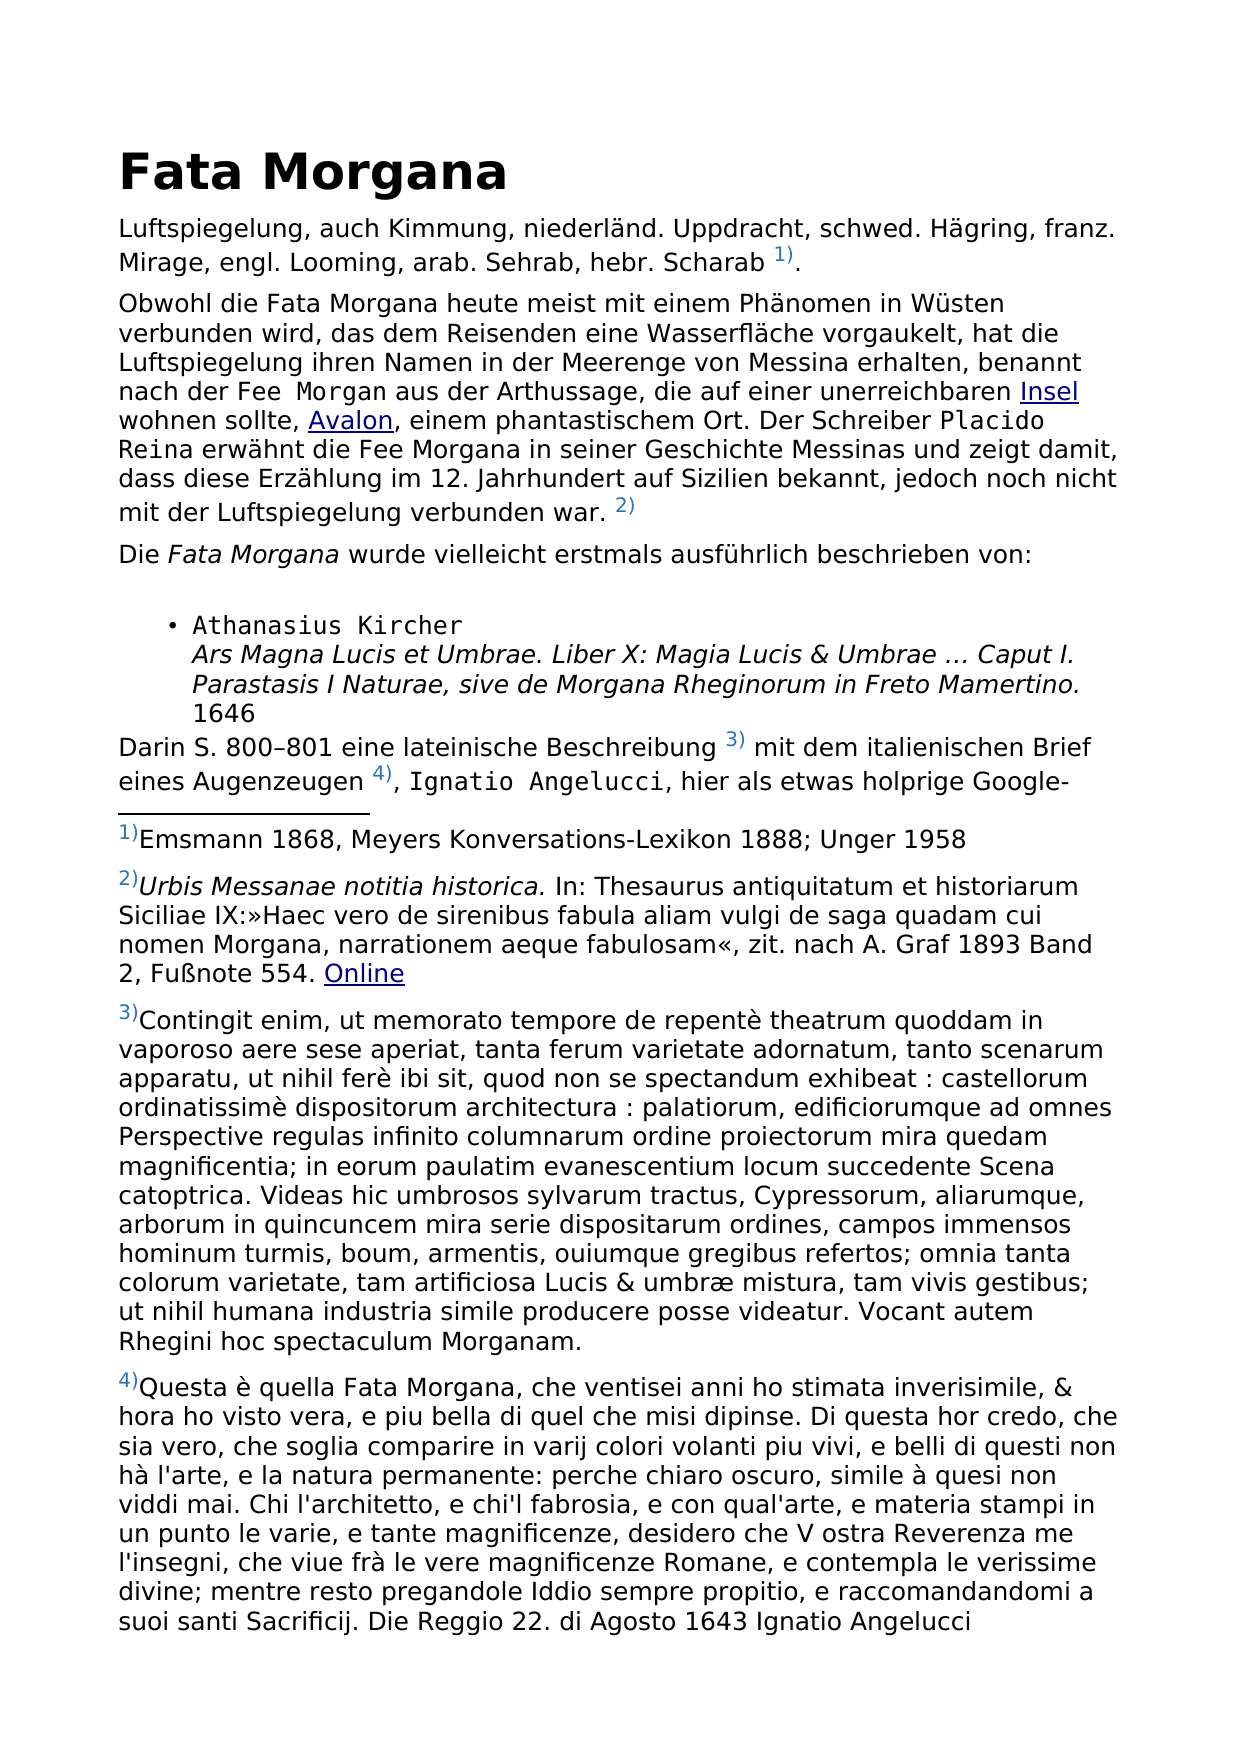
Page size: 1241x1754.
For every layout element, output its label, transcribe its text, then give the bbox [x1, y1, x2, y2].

text Urbis Messanae notitia historica. In: Thesaurus antiquitatum et historiarum Siciliae IX:»Haec vero de sirenibus fabula aliam vulgi de saga quadam cui nomen Morgana, narrationem aeque fabulosam«, zit. nach A. Graf 1893 Band 2, Fußnote 554. Online [118, 867, 1122, 988]
text Obwohl die Fata Morgana heute meist mit einem Phänomen in Wüsten verbunden wird, das dem Reisenden eine Wasserfläche vorgaukelt, hat die Luftspiegelung ihren Namen in der Meerenge von Messina erhalten, benannt nach der Fee Morgan aus der Arthussage, die auf einer unerreichbaren Insel wohnen sollte, Avalon, einem phantastischem Ort. Der Schreiber Placido Reina erwähnt die Fee Morgana in seiner Geschichte Messinas und zeigt damit, dass diese Erzählung im 12. Jahrhundert auf Sizilien bekannt, jedoch noch nicht mit der Luftspiegelung verbunden war. [118, 289, 1122, 528]
list Athanasius Kircher Ars Magna Lucis et Umbrae. Liber X: Magia Lucis & Umbrae … Caput I. Parastasis I Naturae, sive de Morgana Rheginorum in Freto Mamertino. 1646 [177, 611, 1122, 728]
text Questa è quella Fata Morgana, che ventisei anni ho stimata inverisimile, & hora ho visto vera, e piu bella di quel che misi dipinse. Di questa hor credo, che sia vero, che soglia comparire in varij colori volanti piu vivi, e belli di questi non hà l'arte, e la natura permanente: perche chiaro oscuro, simile à quesi non viddi mai. Chi l'architetto, e chi'l fabrosia, e con qual'arte, e materia stampi in un punto le varie, e tante magnificenze, desidero che V ostra Reverenza me l'insegni, che viue frà le vere magnificenze Romane, e contempla le verissime divine; mentre resto pregandole Iddio sempre propitio, e raccomandandomi a suoi santi Sacrificij. Die Reggio 22. di Agosto 1643 Ignatio Angelucci [118, 1368, 1122, 1636]
text Darin S. 800–801 eine lateinische Beschreibung mit dem italienischen Brief eines Augenzeugen , Ignatio Angelucci, hier als etwas holprige Google- [118, 728, 1122, 796]
text Contingit enim, ut memorato tempore de repentè theatrum quoddam in vaporoso aere sese aperiat, tanta ferum varietate adornatum, tanto scenarum apparatu, ut nihil ferè ibi sit, quod non se spectandum exhibeat : castellorum ordinatissimè dispositorum architectura : palatiorum, edificiorumque ad omnes Perspective regulas infinito columnarum ordine proiectorum mira quedam magnificentia; in eorum paulatim evanescentium locum succedente Scena catoptrica. Videas hic umbrosos sylvarum tractus, Cypressorum, aliarumque, arborum in quincuncem mira serie dispositarum ordines, campos immensos hominum turmis, boum, armentis, ouiumque gregibus refertos; omnia tanta colorum varietate, tam artificiosa Lucis & umbræ mistura, tam vivis gestibus; ut nihil humana industria simile producere posse videatur. Vocant autem Rhegini hoc spectaculum Morganam. [118, 1001, 1122, 1356]
text Die Fata Morgana wurde vielleicht erstmals ausführlich beschrieben von: [118, 540, 1122, 569]
text Emsmann 1868, Meyers Konversations-Lexikon 1888; Unger 1958 [118, 820, 1122, 854]
text Luftspiegelung, auch Kimmung, niederländ. Uppdracht, schwed. Hägring, franz. Mirage, engl. Looming, arab. Sehrab, hebr. Scharab . [118, 214, 1122, 277]
subtitle Fata Morgana [118, 143, 1122, 201]
